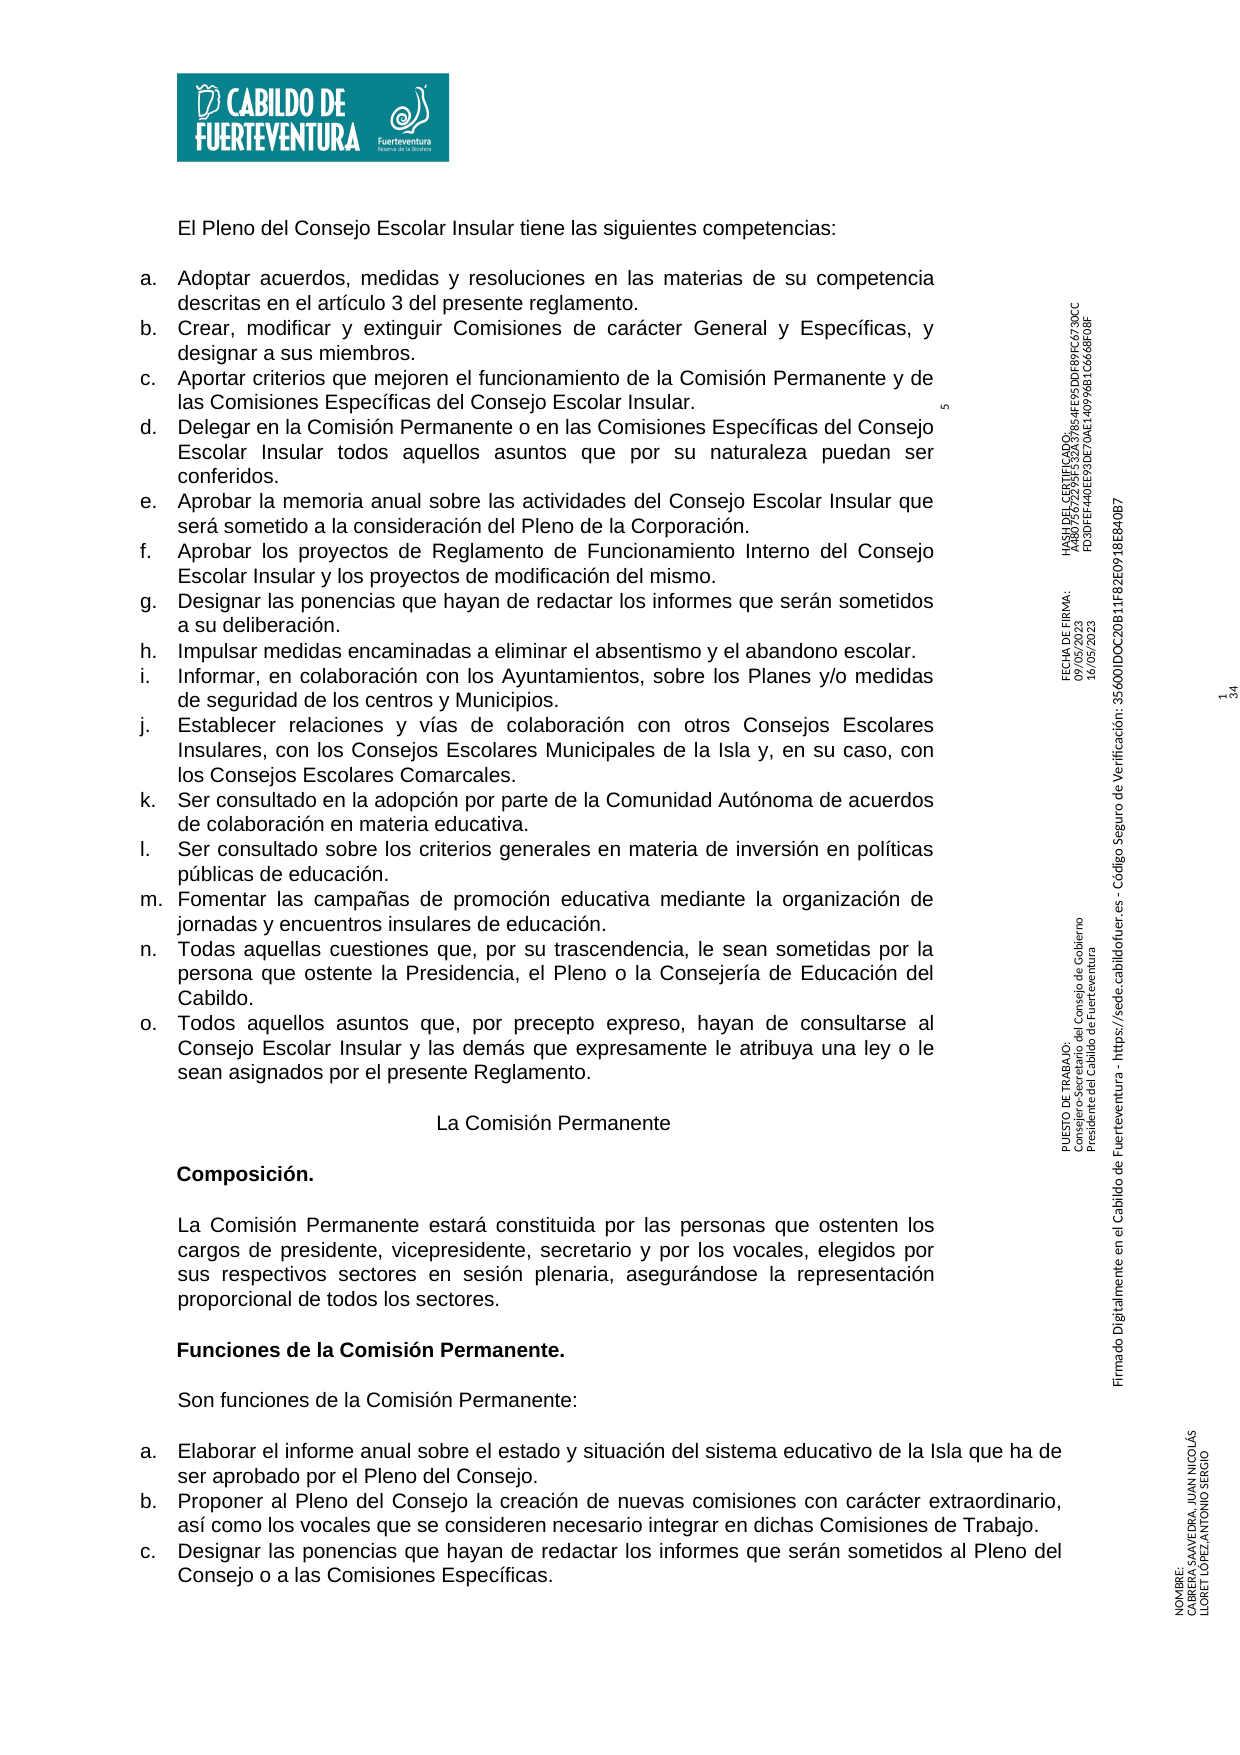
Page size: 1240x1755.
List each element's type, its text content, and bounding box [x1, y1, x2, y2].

list Adoptar acuerdos, medidas y resoluciones en las materias de su competencia descritas en el artículo 3 del presente reglamento. [140, 266, 1063, 314]
list Designar las ponencias que hayan de redactar los informes que serán sometidos al Pleno del Consejo o a las Comisiones Específicas. [140, 1538, 1063, 1587]
list Aportar criterios que mejoren el funcionamiento de la Comisión Permanente y de las Comisiones Específicas del Consejo Escolar Insular. [140, 365, 1063, 414]
list Ser consultado sobre los criterios generales en materia de inversión en políticas públicas de educación. [140, 837, 1063, 886]
text Composición. [176, 1162, 1063, 1186]
list Elaborar el informe anual sobre el estado y situación del sistema educativo de la Isla que ha de ser aprobado por el Pleno del Consejo. [140, 1439, 1063, 1488]
text La Comisión Permanente [177, 1111, 1063, 1135]
text La Comisión Permanente estará constituida por las personas que ostenten los cargos de presidente, vicepresidente, secretario y por los vocales, elegidos por sus respectivos sectores en sesión plenaria, asegurándose la representación proporcional de todos los sectores. [177, 1213, 1063, 1311]
text Son funciones de la Comisión Permanente: [177, 1388, 1063, 1412]
text El Pleno del Consejo Escolar Insular tiene las siguientes competencias: [177, 215, 1063, 239]
list Crear, modificar y extinguir Comisiones de carácter General y Específicas, y designar a sus miembros. [140, 316, 1063, 364]
list Aprobar la memoria anual sobre las actividades del Consejo Escolar Insular que será sometido a la consideración del Pleno de la Corporación. [140, 489, 1063, 538]
list Proponer al Pleno del Consejo la creación de nuevas comisiones con carácter extraordinario, así como los vocales que se consideren necesario integrar en dichas Comisiones de Trabajo. [140, 1489, 1063, 1537]
list Todos aquellos asuntos que, por precepto expreso, hayan de consultarse al Consejo Escolar Insular y las demás que expresamente le atribuya una ley o le sean asignados por el presente Reglamento. [140, 1011, 1063, 1084]
list Ser consultado en la adopción por parte de la Comunidad Autónoma de acuerdos de colaboración en materia educativa. [140, 787, 1063, 836]
list Todas aquellas cuestiones que, por su trascendencia, le sean sometidas por la persona que ostente la Presidencia, el Pleno o la Consejería de Educación del Cabildo. [140, 937, 1063, 1010]
list Informar, en colaboración con los Ayuntamientos, sobre los Planes y/o medidas de seguridad de los centros y Municipios. [140, 663, 1063, 712]
list Designar las ponencias que hayan de redactar los informes que serán sometidos a su deliberación. [140, 589, 1063, 637]
list Delegar en la Comisión Permanente o en las Comisiones Específicas del Consejo Escolar Insular todos aquellos asuntos que por su naturaleza puedan ser conferidos. [140, 415, 1063, 488]
text Funciones de la Comisión Permanente. [176, 1337, 1063, 1361]
list Impulsar medidas encaminadas a eliminar el absentismo y el abandono escolar. [140, 638, 1063, 662]
list Fomentar las campañas de promoción educativa mediante la organización de jornadas y encuentros insulares de educación. [140, 887, 1063, 935]
list Establecer relaciones y vías de colaboración con otros Consejos Escolares Insulares, con los Consejos Escolares Municipales de la Isla y, en su caso, con los Consejos Escolares Comarcales. [140, 713, 1063, 786]
list Aprobar los proyectos de Reglamento de Funcionamiento Interno del Consejo Escolar Insular y los proyectos de modificación del mismo. [140, 539, 1063, 588]
